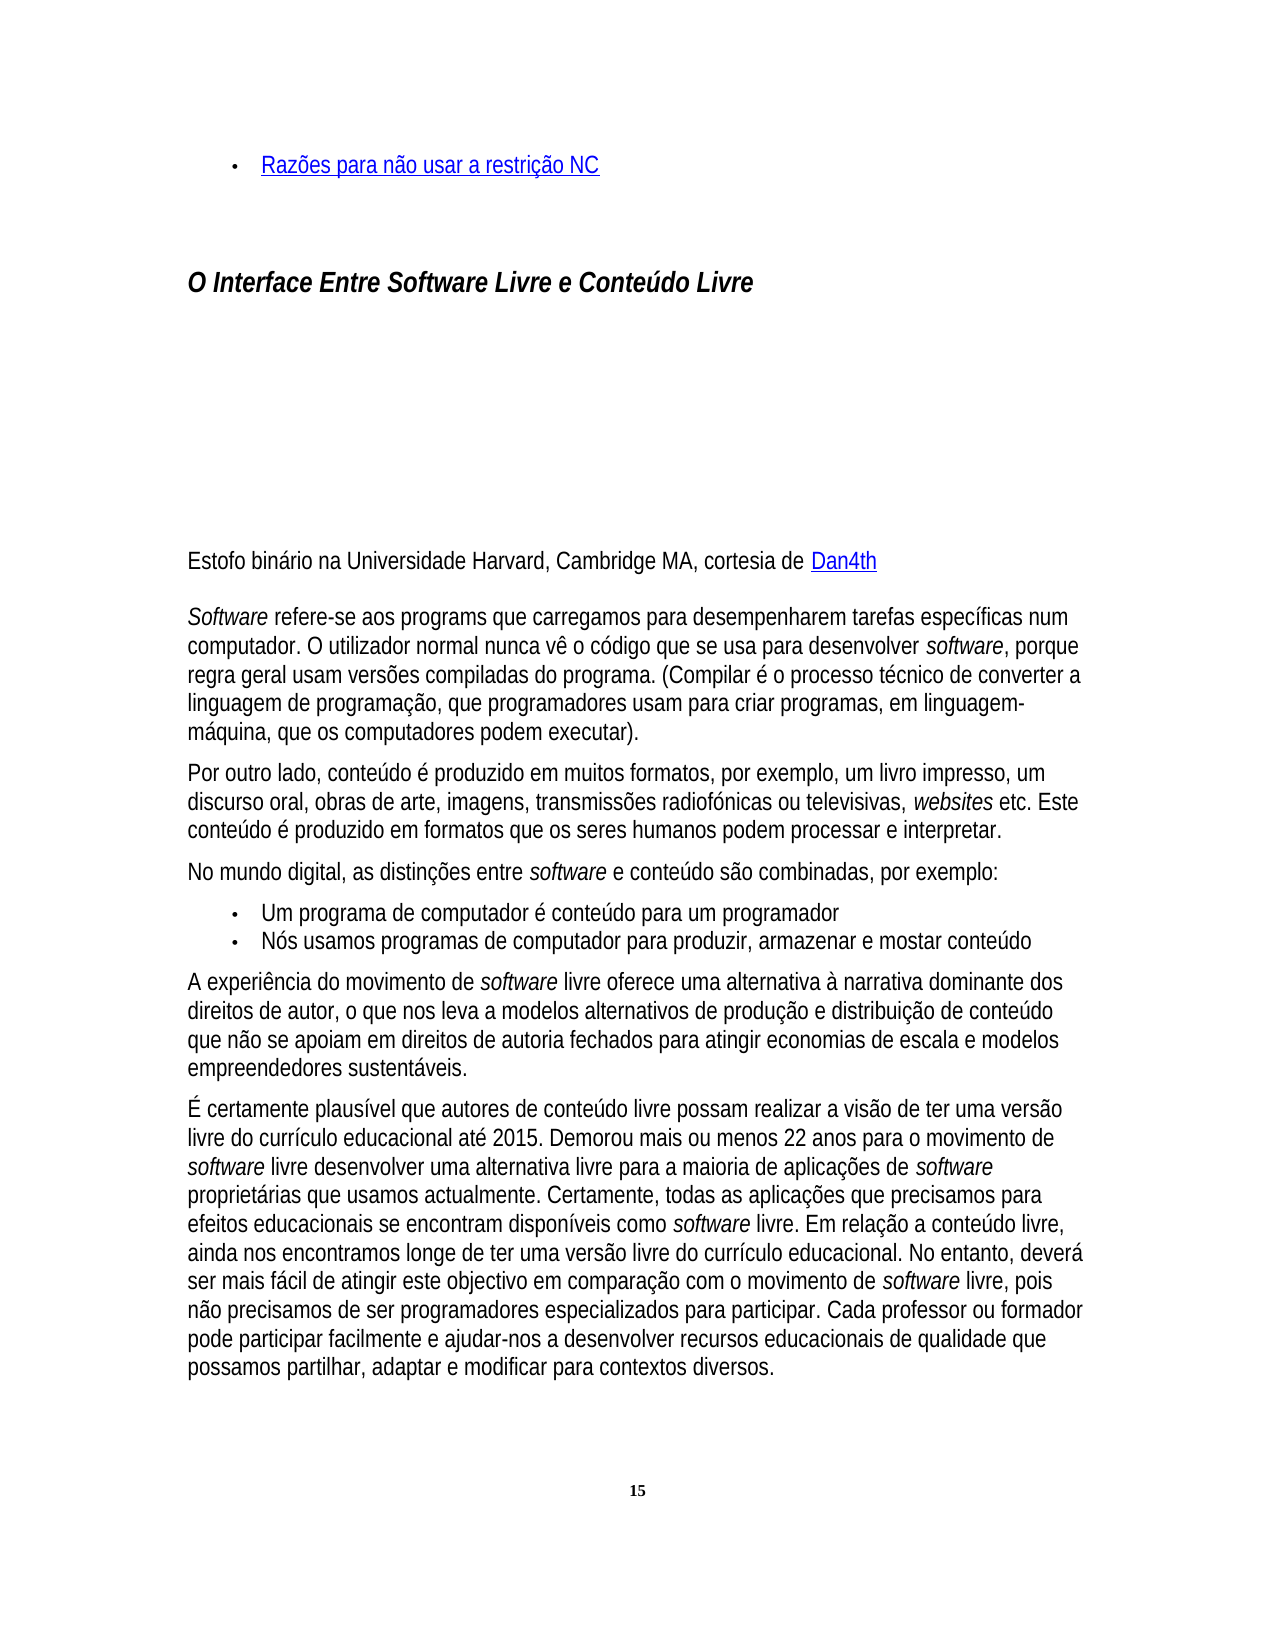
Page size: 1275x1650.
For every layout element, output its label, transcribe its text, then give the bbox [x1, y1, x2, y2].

text É certamente plausível que autores de conteúdo livre possam realizar a visão de ter uma versão livre do currículo educacional até 2015. Demorou mais ou menos 22 anos para o movimento de software livre desenvolver uma alternativa livre para a maioria de aplicações de software proprietárias que usamos actualmente. Certamente, todas as aplicações que precisamos para efeitos educacionais se encontram disponíveis como software livre. Em relação a conteúdo livre, ainda nos encontramos longe de ter uma versão livre do currículo educacional. No entanto, deverá ser mais fácil de atingir este objectivo em comparação com o movimento de software livre, pois não precisamos de ser programadores especializados para participar. Cada professor ou formador pode participar facilmente e ajudar-nos a desenvolver recursos educacionais de qualidade que possamos partilhar, adaptar e modificar para contextos diversos. [187, 1094, 1087, 1381]
text A experiência do movimento de software livre oferece uma alternativa à narrativa dominante dos direitos de autor, o que nos leva a modelos alternativos de produção e distribuição de conteúdo que não se apoiam em direitos de autoria fechados para atingir economias de escala e modelos empreendedores sustentáveis. [187, 967, 1087, 1082]
list Razões para não usar a restrição NC [232, 150, 1087, 179]
subtitle O Interface Entre Software Livre e Conteúdo Livre [187, 265, 1087, 298]
list Um programa de computador é conteúdo para um programador [232, 898, 1087, 926]
text Software refere-se aos programs que carregamos para desempenharem tarefas específicas num computador. O utilizador normal nunca vê o código que se usa para desenvolver software, porque regra geral usam versões compiladas do programa. (Compilar é o processo técnico de converter a linguagem de programação, que programadores usam para criar programas, em linguagem-máquina, que os computadores podem executar). [187, 602, 1087, 746]
text Por outro lado, conteúdo é produzido em muitos formatos, por exemplo, um livro impresso, um discurso oral, obras de arte, imagens, transmissões radiofónicas ou televisivas, websites etc. Este conteúdo é produzido em formatos que os seres humanos podem processar e interpretar. [187, 758, 1087, 844]
text No mundo digital, as distinções entre software e conteúdo são combinadas, por exemplo: [187, 856, 1087, 885]
list Nós usamos programas de computador para produzir, armazenar e mostar conteúdo [232, 926, 1087, 955]
text Estofo binário na Universidade Harvard, Cambridge MA, cortesia de Dan4th [187, 546, 1087, 574]
